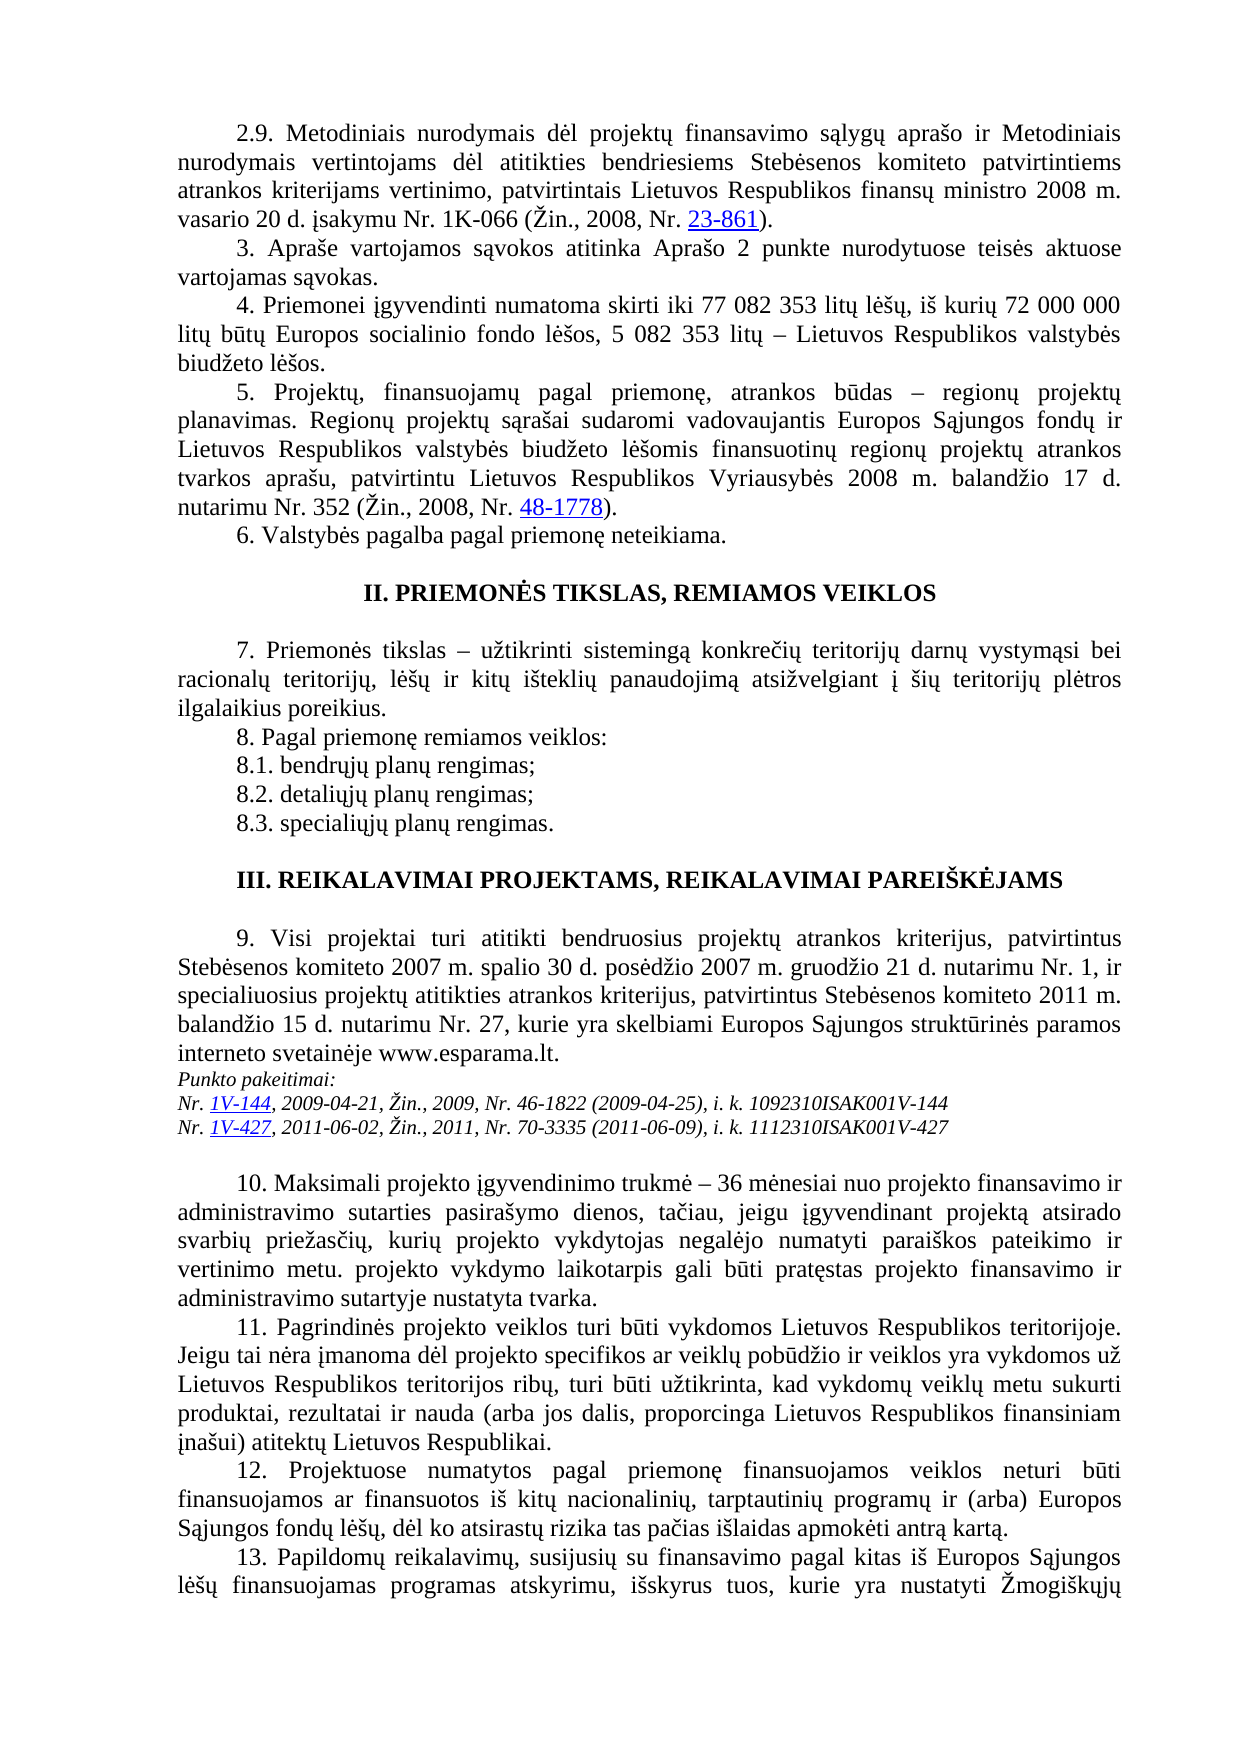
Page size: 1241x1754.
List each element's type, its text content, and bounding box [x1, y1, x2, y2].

text 8.1. bendrųjų planų rengimas; [177, 751, 1122, 779]
text 9. Visi projektai turi atitikti bendruosius projektų atrankos kriterijus, patvirtintus Stebėsenos komiteto 2007 m. spalio 30 d. posėdžio 2007 m. gruodžio 21 d. nutarimu Nr. 1, ir specialiuosius projektų atitikties atrankos kriterijus, patvirtintus Stebėsenos komiteto 2011 m. balandžio 15 d. nutarimu Nr. 27, kurie yra skelbiami Europos Sąjungos struktūrinės paramos interneto svetainėje www.esparama.lt. [177, 923, 1122, 1067]
text III. REIKALAVIMAI PROJEKTAMS, REIKALAVIMAI PAREIŠKĖJAMS [177, 866, 1122, 894]
text Nr. 1V-427, 2011-06-02, Žin., 2011, Nr. 70-3335 (2011-06-09), i. k. 1112310ISAK001V-427 [177, 1115, 1122, 1139]
text 12. Projektuose numatytos pagal priemonę finansuojamos veiklos neturi būti finansuojamos ar finansuotos iš kitų nacionalinių, tarptautinių programų ir (arba) Europos Sąjungos fondų lėšų, dėl ko atsirastų rizika tas pačias išlaidas apmokėti antrą kartą. [177, 1455, 1122, 1542]
text Punkto pakeitimai: [177, 1067, 1122, 1091]
text Nr. 1V-144, 2009-04-21, Žin., 2009, Nr. 46-1822 (2009-04-25), i. k. 1092310ISAK001V-144 [177, 1091, 1122, 1115]
text 8.3. specialiųjų planų rengimas. [177, 808, 1122, 837]
text 8. Pagal priemonę remiamos veiklos: [177, 722, 1122, 751]
text 8.2. detaliųjų planų rengimas; [177, 779, 1122, 808]
text 10. Maksimali projekto įgyvendinimo trukmė – 36 mėnesiai nuo projekto finansavimo ir administravimo sutarties pasirašymo dienos, tačiau, jeigu įgyvendinant projektą atsirado svarbių priežasčių, kurių projekto vykdytojas negalėjo numatyti paraiškos pateikimo ir vertinimo metu. projekto vykdymo laikotarpis gali būti pratęstas projekto finansavimo ir administravimo sutartyje nustatyta tvarka. [177, 1168, 1122, 1312]
text 11. Pagrindinės projekto veiklos turi būti vykdomos Lietuvos Respublikos teritorijoje. Jeigu tai nėra įmanoma dėl projekto specifikos ar veiklų pobūdžio ir veiklos yra vykdomos už Lietuvos Respublikos teritorijos ribų, turi būti užtikrinta, kad vykdomų veiklų metu sukurti produktai, rezultatai ir nauda (arba jos dalis, proporcinga Lietuvos Respublikos finansiniam įnašui) atitektų Lietuvos Respublikai. [177, 1312, 1122, 1455]
text 13. Papildomų reikalavimų, susijusių su finansavimo pagal kitas iš Europos Sąjungos lėšų finansuojamas programas atskyrimu, išskyrus tuos, kurie yra nustatyti Žmogiškųjų [177, 1542, 1122, 1599]
text II. PRIEMONĖS TIKSLAS, REMIAMOS VEIKLOS [177, 578, 1122, 607]
text 2.9. Metodiniais nurodymais dėl projektų finansavimo sąlygų aprašo ir Metodiniais nurodymais vertintojams dėl atitikties bendriesiems Stebėsenos komiteto patvirtintiems atrankos kriterijams vertinimo, patvirtintais Lietuvos Respublikos finansų ministro 2008 m. vasario 20 d. įsakymu Nr. 1K-066 (Žin., 2008, Nr. 23-861). [177, 118, 1122, 233]
text 7. Priemonės tikslas – užtikrinti sistemingą konkrečių teritorijų darnų vystymąsi bei racionalų teritorijų, lėšų ir kitų išteklių panaudojimą atsižvelgiant į šių teritorijų plėtros ilgalaikius poreikius. [177, 636, 1122, 722]
text 5. Projektų, finansuojamų pagal priemonę, atrankos būdas – regionų projektų planavimas. Regionų projektų sąrašai sudaromi vadovaujantis Europos Sąjungos fondų ir Lietuvos Respublikos valstybės biudžeto lėšomis finansuotinų regionų projektų atrankos tvarkos aprašu, patvirtintu Lietuvos Respublikos Vyriausybės 2008 m. balandžio 17 d. nutarimu Nr. 352 (Žin., 2008, Nr. 48-1778). [177, 377, 1122, 521]
text 3. Apraše vartojamos sąvokos atitinka Aprašo 2 punkte nurodytuose teisės aktuose vartojamas sąvokas. [177, 233, 1122, 291]
text 6. Valstybės pagalba pagal priemonę neteikiama. [177, 521, 1122, 549]
text 4. Priemonei įgyvendinti numatoma skirti iki 77 082 353 litų lėšų, iš kurių 72 000 000 litų būtų Europos socialinio fondo lėšos, 5 082 353 litų – Lietuvos Respublikos valstybės biudžeto lėšos. [177, 291, 1122, 377]
